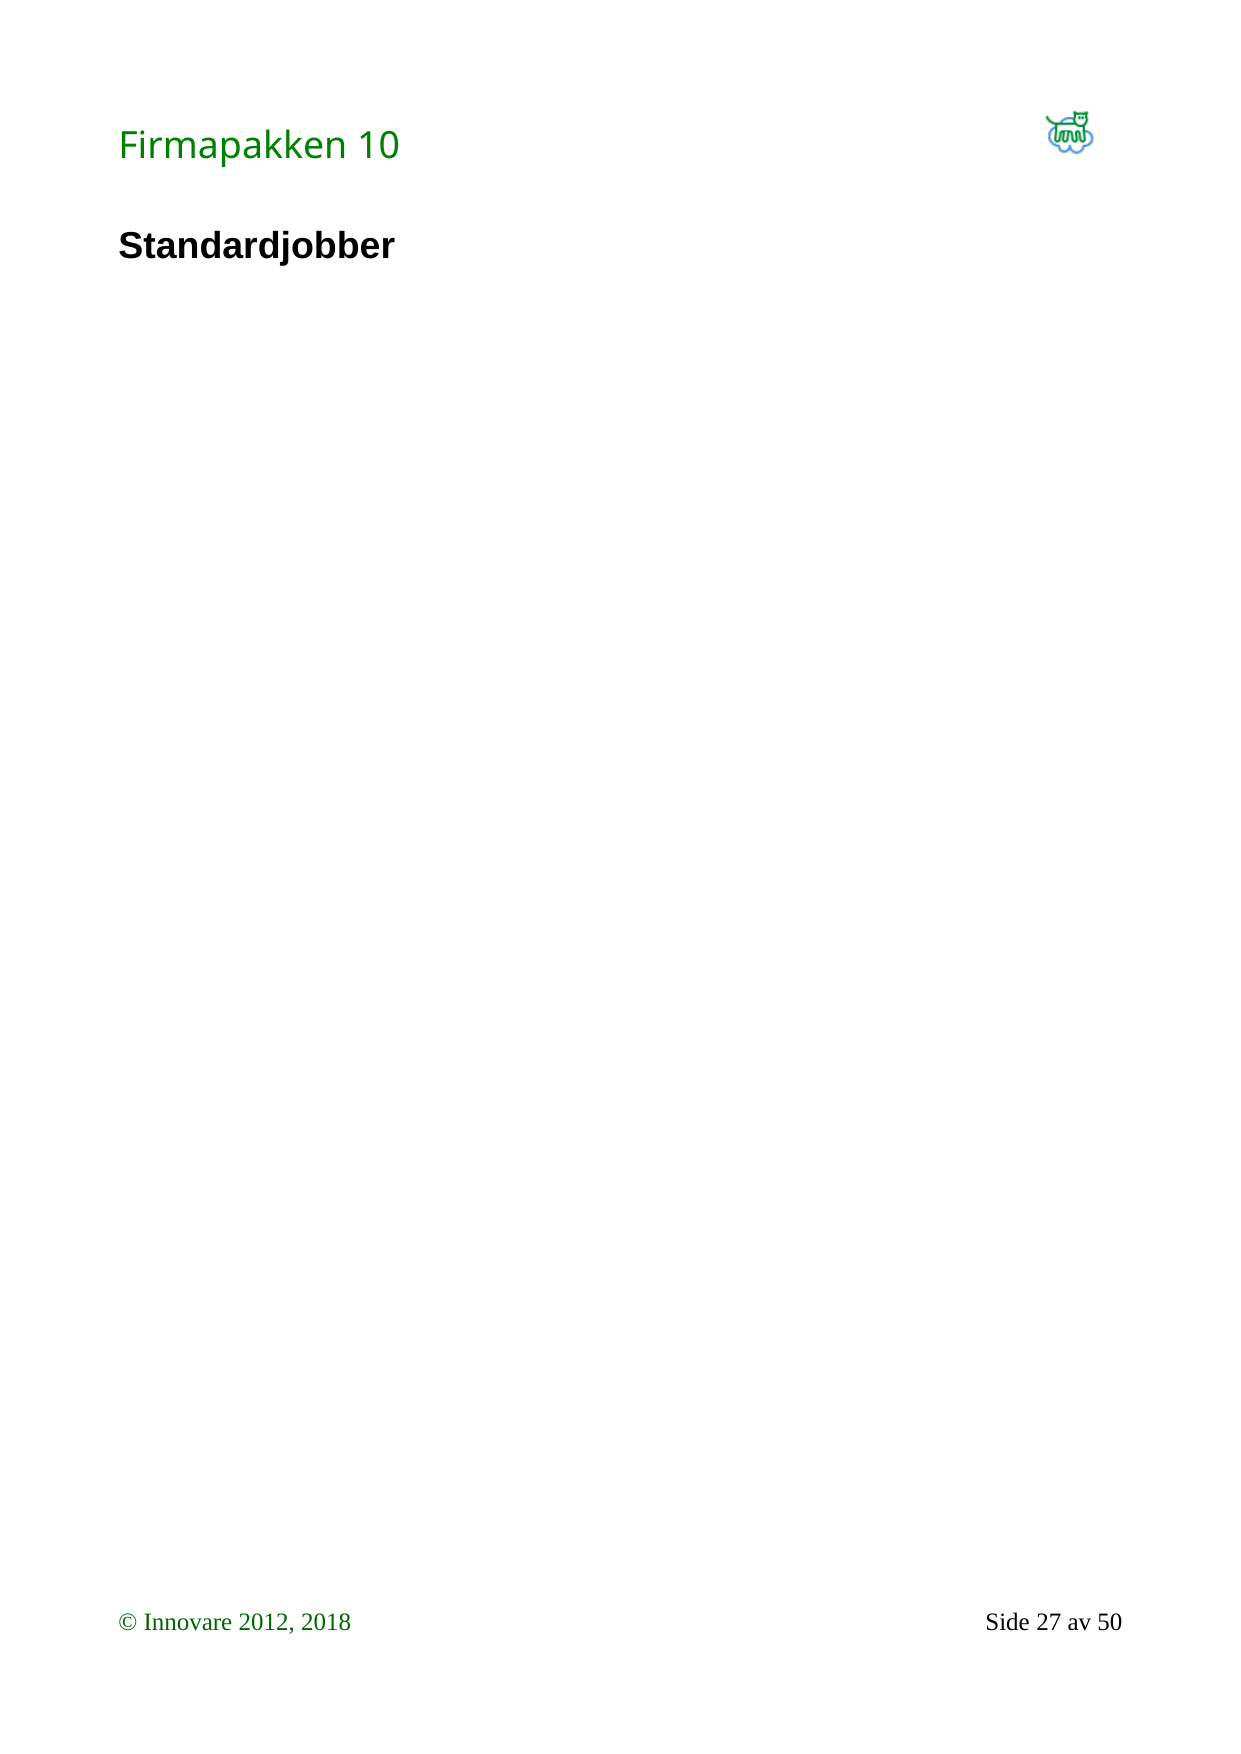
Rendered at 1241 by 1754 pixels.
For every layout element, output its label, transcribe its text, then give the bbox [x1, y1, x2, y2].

subtitle Standardjobber [118, 224, 1122, 267]
picture [1043, 105, 1096, 158]
